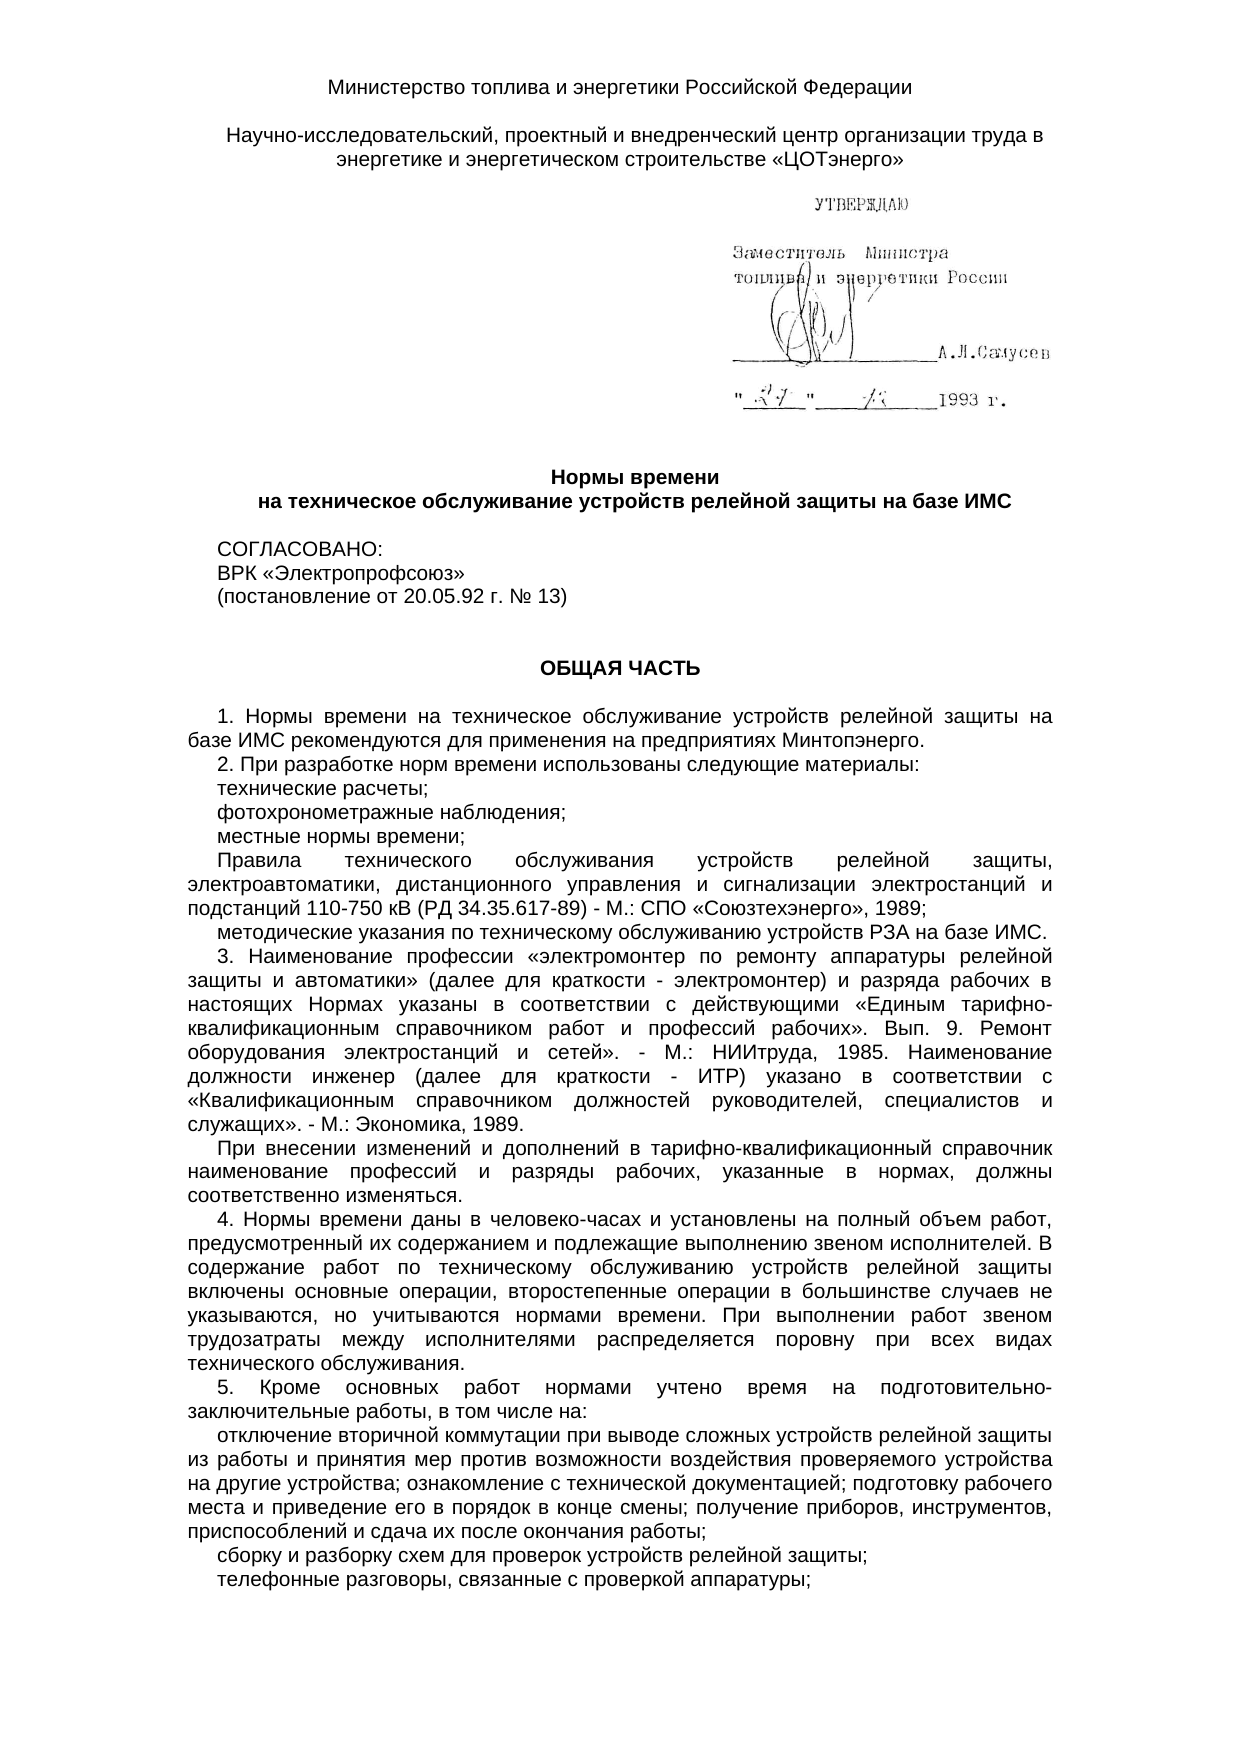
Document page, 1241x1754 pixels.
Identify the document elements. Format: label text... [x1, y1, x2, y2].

text на техническое обслуживание устройств релейной защиты на базе ИМС [187, 488, 1053, 512]
text местные нормы времени; [187, 824, 1053, 848]
text ОБЩАЯ ЧАСТЬ [187, 656, 1053, 680]
text методические указания по техническому обслуживанию устройств РЗА на базе ИМС. [187, 920, 1053, 944]
picture [730, 194, 1054, 417]
text Научно-исследовательский, проектный и внедренческий центр организации труда в энергетике и энергетическом строительстве «ЦОТэнерго» [187, 123, 1053, 171]
text 3. Наименование профессии «электромонтер по ремонту аппаратуры релейной защиты и автоматики» (далее для краткости - электромонтер) и разряда рабочих в настоящих Нормах указаны в соответствии с действующими «Единым тарифно-квалификационным справочником работ и профессий рабочих». Вып. 9. Ремонт оборудования электростанций и сетей». - М.: НИИтруда, 1985. Наименование должности инженер (далее для краткости - ИТР) указано в соответствии с «Квалификационным справочником должностей руководителей, специалистов и служащих». - М.: Экономика, 1989. [187, 944, 1053, 1135]
text технические расчеты; [187, 776, 1053, 800]
text Нормы времени [187, 464, 1053, 488]
text отключение вторичной коммутации при выводе сложных устройств релейной защиты из работы и принятия мер против возможности воздействия проверяемого устройства на другие устройства; ознакомление с технической документацией; подготовку рабочего места и приведение его в порядок в конце смены; получение приборов, инструментов, приспособлений и сдача их после окончания работы; [187, 1423, 1053, 1543]
text Правила технического обслуживания устройств релейной защиты, электроавтоматики, дистанционного управления и сигнализации электростанций и подстанций 110-750 кВ (РД 34.35.617-89) - М.: СПО «Союзтехэнерго», 1989; [187, 848, 1053, 920]
text ВРК «Электропрофсоюз» [187, 560, 1053, 584]
text сборку и разборку схем для проверок устройств релейной защиты; [187, 1543, 1053, 1567]
text 1. Нормы времени на техническое обслуживание устройств релейной защиты на базе ИМС рекомендуются для применения на предприятиях Минтопэнерго. [187, 704, 1053, 752]
text При внесении изменений и дополнений в тарифно-квалификационный справочник наименование профессий и разряды рабочих, указанные в нормах, должны соответственно изменяться. [187, 1135, 1053, 1207]
text СОГЛАСОВАНО: [187, 536, 1053, 560]
text 4. Нормы времени даны в человеко-часах и установлены на полный объем работ, предусмотренный их содержанием и подлежащие выполнению звеном исполнителей. В содержание работ по техническому обслуживанию устройств релейной защиты включены основные операции, второстепенные операции в большинстве случаев не указываются, но учитываются нормами времени. При выполнении работ звеном трудозатраты между исполнителями распределяется поровну при всех видах технического обслуживания. [187, 1207, 1053, 1375]
text Министерство топлива и энергетики Российской Федерации [187, 75, 1053, 99]
text (постановление от 20.05.92 г. № 13) [187, 584, 1053, 608]
text 2. При разработке норм времени использованы следующие материалы: [187, 752, 1053, 776]
text телефонные разговоры, связанные с проверкой аппаратуры; [187, 1567, 1053, 1591]
text 5. Кроме основных работ нормами учтено время на подготовительно-заключительные работы, в том числе на: [187, 1375, 1053, 1423]
text фотохронометражные наблюдения; [187, 800, 1053, 824]
